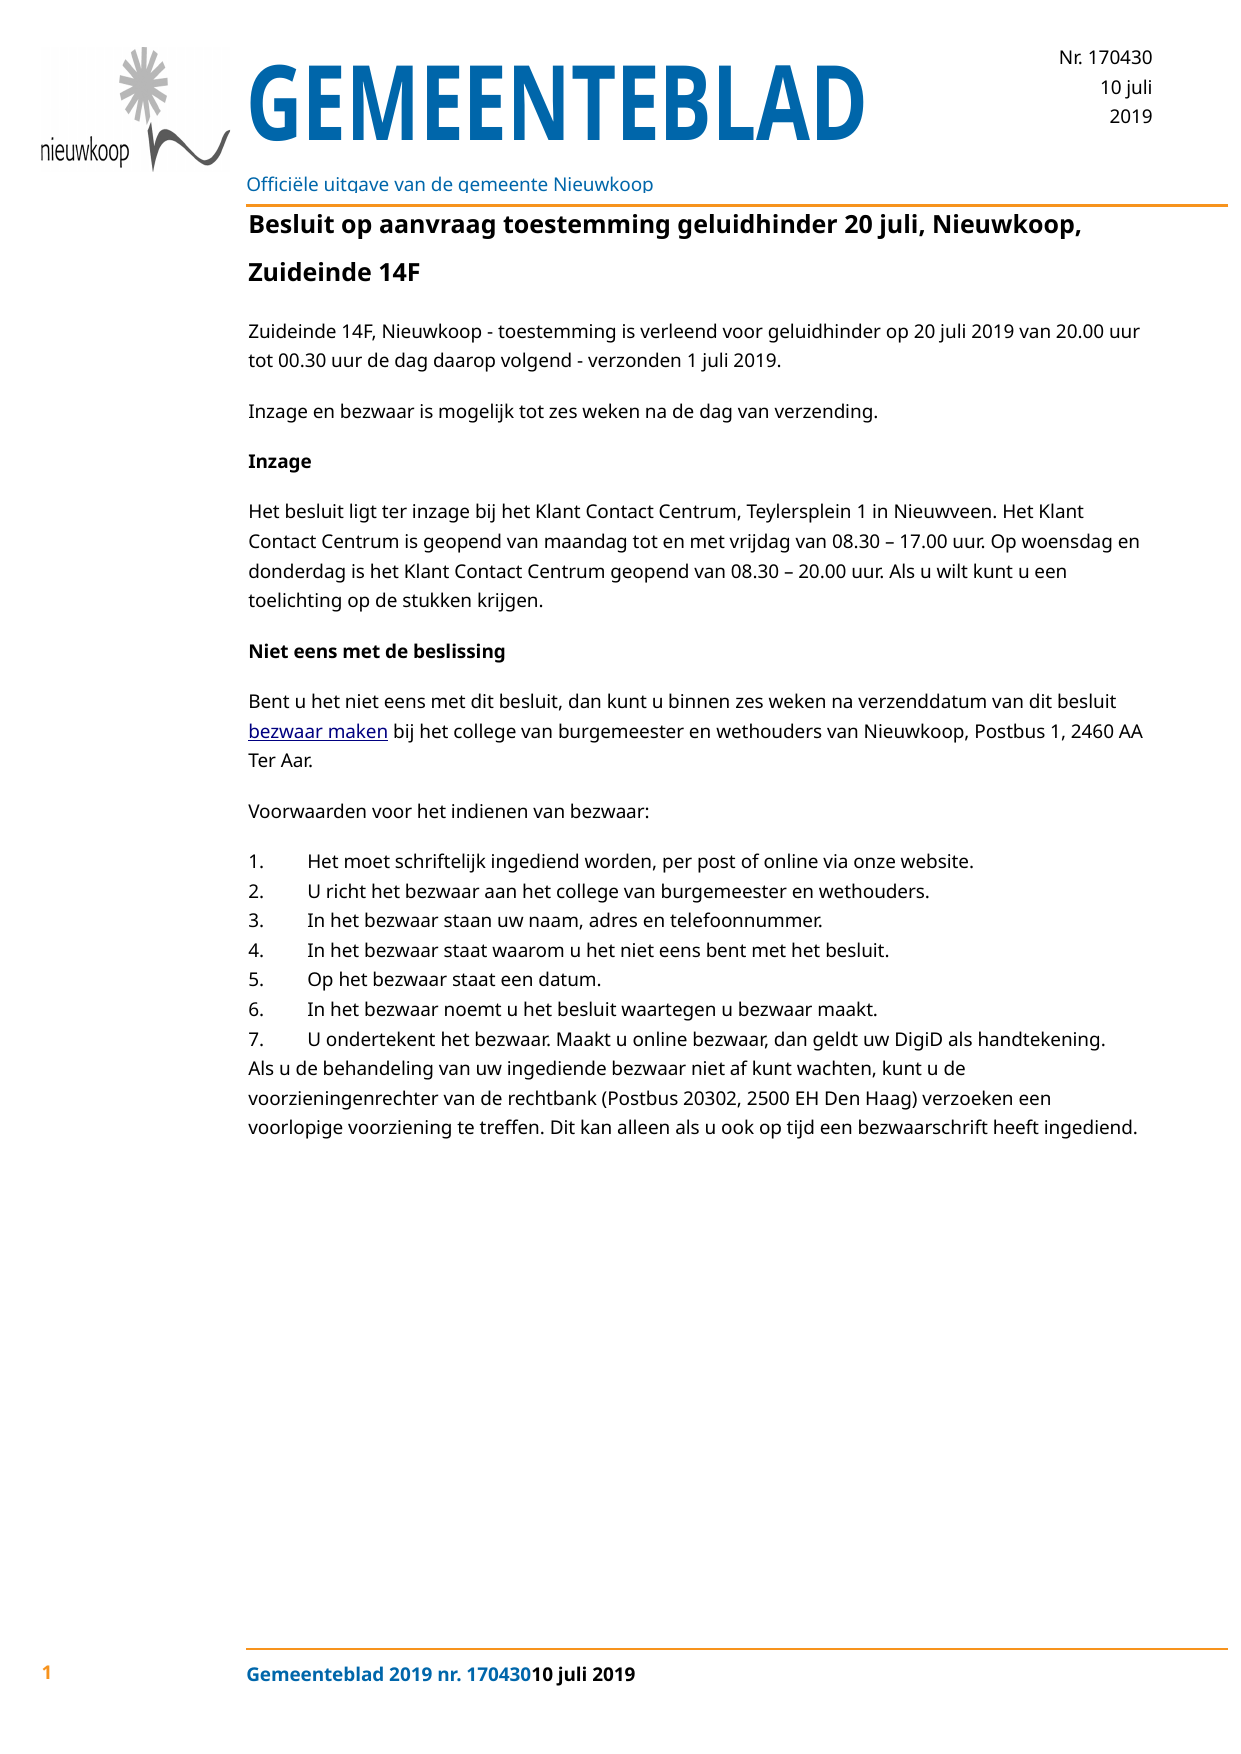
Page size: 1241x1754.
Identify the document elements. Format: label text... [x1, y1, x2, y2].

list Het moet schriftelijk ingediend worden, per post of online via onze website. [248, 848, 1152, 874]
list U richt het bezwaar aan het college van burgemeester en wethouders. [248, 878, 1152, 904]
text Voorwaarden voor het indienen van bezwaar: [248, 798, 1152, 824]
picture [41, 47, 231, 172]
text Inzage en bezwaar is mogelijk tot zes weken na de dag van verzending. [248, 398, 1152, 424]
list In het bezwaar staan uw naam, adres en telefoonnummer. [248, 907, 1152, 933]
list Op het bezwaar staat een datum. [248, 967, 1152, 992]
text Niet eens met de beslissing [248, 638, 1152, 664]
text Inzage [248, 448, 1152, 474]
text Besluit op aanvraag toestemming geluidhinder 20 juli, Nieuwkoop, Zuideinde 14F [248, 207, 1152, 288]
list In het bezwaar noemt u het besluit waartegen u bezwaar maakt. [248, 996, 1152, 1022]
list In het bezwaar staat waarom u het niet eens bent met het besluit. [248, 937, 1152, 963]
text Zuideinde 14F, Nieuwkoop - toestemming is verleend voor geluidhinder op 20 juli 2019 van 20.00 uur tot 00.30 uur de dag daarop volgend - verzonden 1 juli 2019. [248, 318, 1152, 373]
list U ondertekent het bezwaar. Maakt u online bezwaar, dan geldt uw DigiD als handtekening. [248, 1026, 1152, 1052]
text Bent u het niet eens met dit besluit, dan kunt u binnen zes weken na verzenddatum van dit besluit bezwaar maken bij het college van burgemeester en wethouders van Nieuwkoop, Postbus 1, 2460 AA Ter Aar. [248, 688, 1152, 773]
text Als u de behandeling van uw ingediende bezwaar niet af kunt wachten, kunt u de voorzieningenrechter van de rechtbank (Postbus 20302, 2500 EH Den Haag) verzoeken een voorlopige voorziening te treffen. Dit kan alleen als u ook op tijd een bezwaarschrift heeft ingediend. [248, 1055, 1152, 1140]
text Het besluit ligt ter inzage bij het Klant Contact Centrum, Teylersplein 1 in Nieuwveen. Het Klant Contact Centrum is geopend van maandag tot en met vrijdag van 08.30 – 17.00 uur. Op woensdag en donderdag is het Klant Contact Centrum geopend van 08.30 – 20.00 uur. Als u wilt kunt u een toelichting op de stukken krijgen. [248, 499, 1152, 613]
